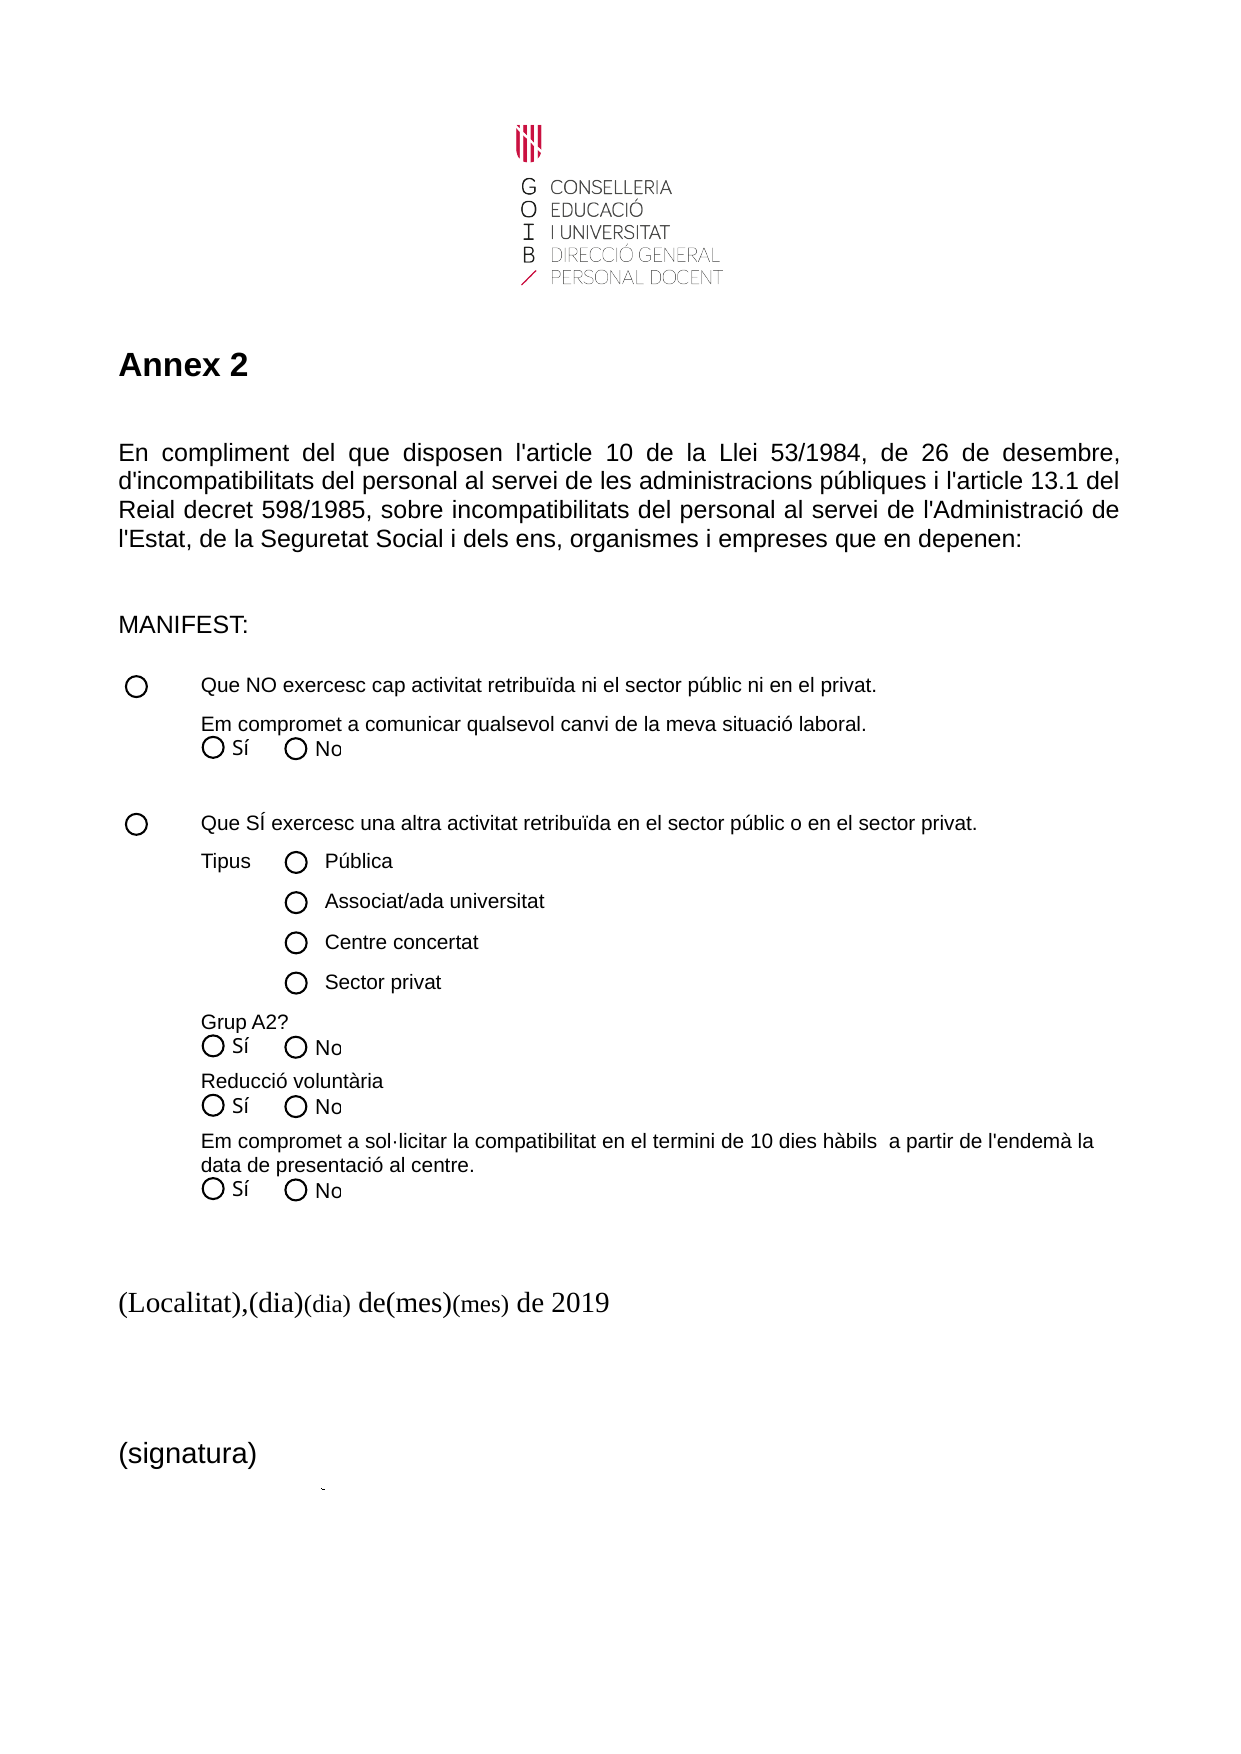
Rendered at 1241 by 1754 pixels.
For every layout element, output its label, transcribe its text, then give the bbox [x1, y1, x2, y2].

table_cell [118, 706, 195, 765]
table_cell Pública [319, 843, 1122, 883]
table_cell Sector privat [319, 964, 1122, 1004]
table_cell Centre concertat [319, 924, 1122, 964]
table_cell [118, 1004, 195, 1063]
table_header Que NO exercesc cap activitat retribuïda ni el sector públic ni en el privat. [195, 668, 1122, 706]
table_cell [195, 964, 278, 1004]
table_cell [118, 765, 1122, 805]
table_cell [278, 843, 319, 883]
table_cell Em compromet a sol·licitar la compatibilitat en el termini de 10 dies hàbils a partir de l'endemà la data de presentació al centre. [195, 1123, 1122, 1206]
table_cell Tipus [195, 843, 278, 883]
text (Localitat),(dia) de(mes) de 2019 [118, 1285, 1122, 1319]
table_cell [118, 1123, 195, 1206]
table_cell Grup A2? [195, 1004, 1122, 1063]
text MANIFEST: [118, 610, 1122, 639]
table_cell [278, 964, 319, 1004]
text En compliment del que disposen l'article 10 de la Llei 53/1984, de 26 de desembre, d'incompatibilitats del personal al servei de les administracions públiques i l'article 13.1 del Reial decret 598/1985, sobre incompatibilitats del personal al servei de l'Administració de l'Estat, de la Seguretat Social i dels ens, organismes i empreses que en depenen: [118, 437, 1122, 552]
table_cell [118, 805, 195, 843]
table_cell [118, 1064, 195, 1123]
table_cell Em compromet a comunicar qualsevol canvi de la meva situació laboral. [195, 706, 1122, 765]
table_cell Associat/ada universitat [319, 884, 1122, 924]
table_cell [278, 884, 319, 924]
table_cell [118, 964, 195, 1004]
text (signatura) [118, 1436, 1122, 1470]
table_cell [118, 843, 195, 883]
table_cell [118, 884, 195, 924]
table_cell [278, 924, 319, 964]
table_cell [118, 924, 195, 964]
table_cell [195, 924, 278, 964]
table_cell Que SÍ exercesc una altra activitat retribuïda en el sector públic o en el sector privat. [195, 805, 1122, 843]
picture [507, 118, 733, 292]
table_cell [195, 884, 278, 924]
table_cell Reducció voluntària [195, 1064, 1122, 1123]
table_header [118, 668, 195, 706]
subtitle Annex 2 [118, 345, 1122, 384]
